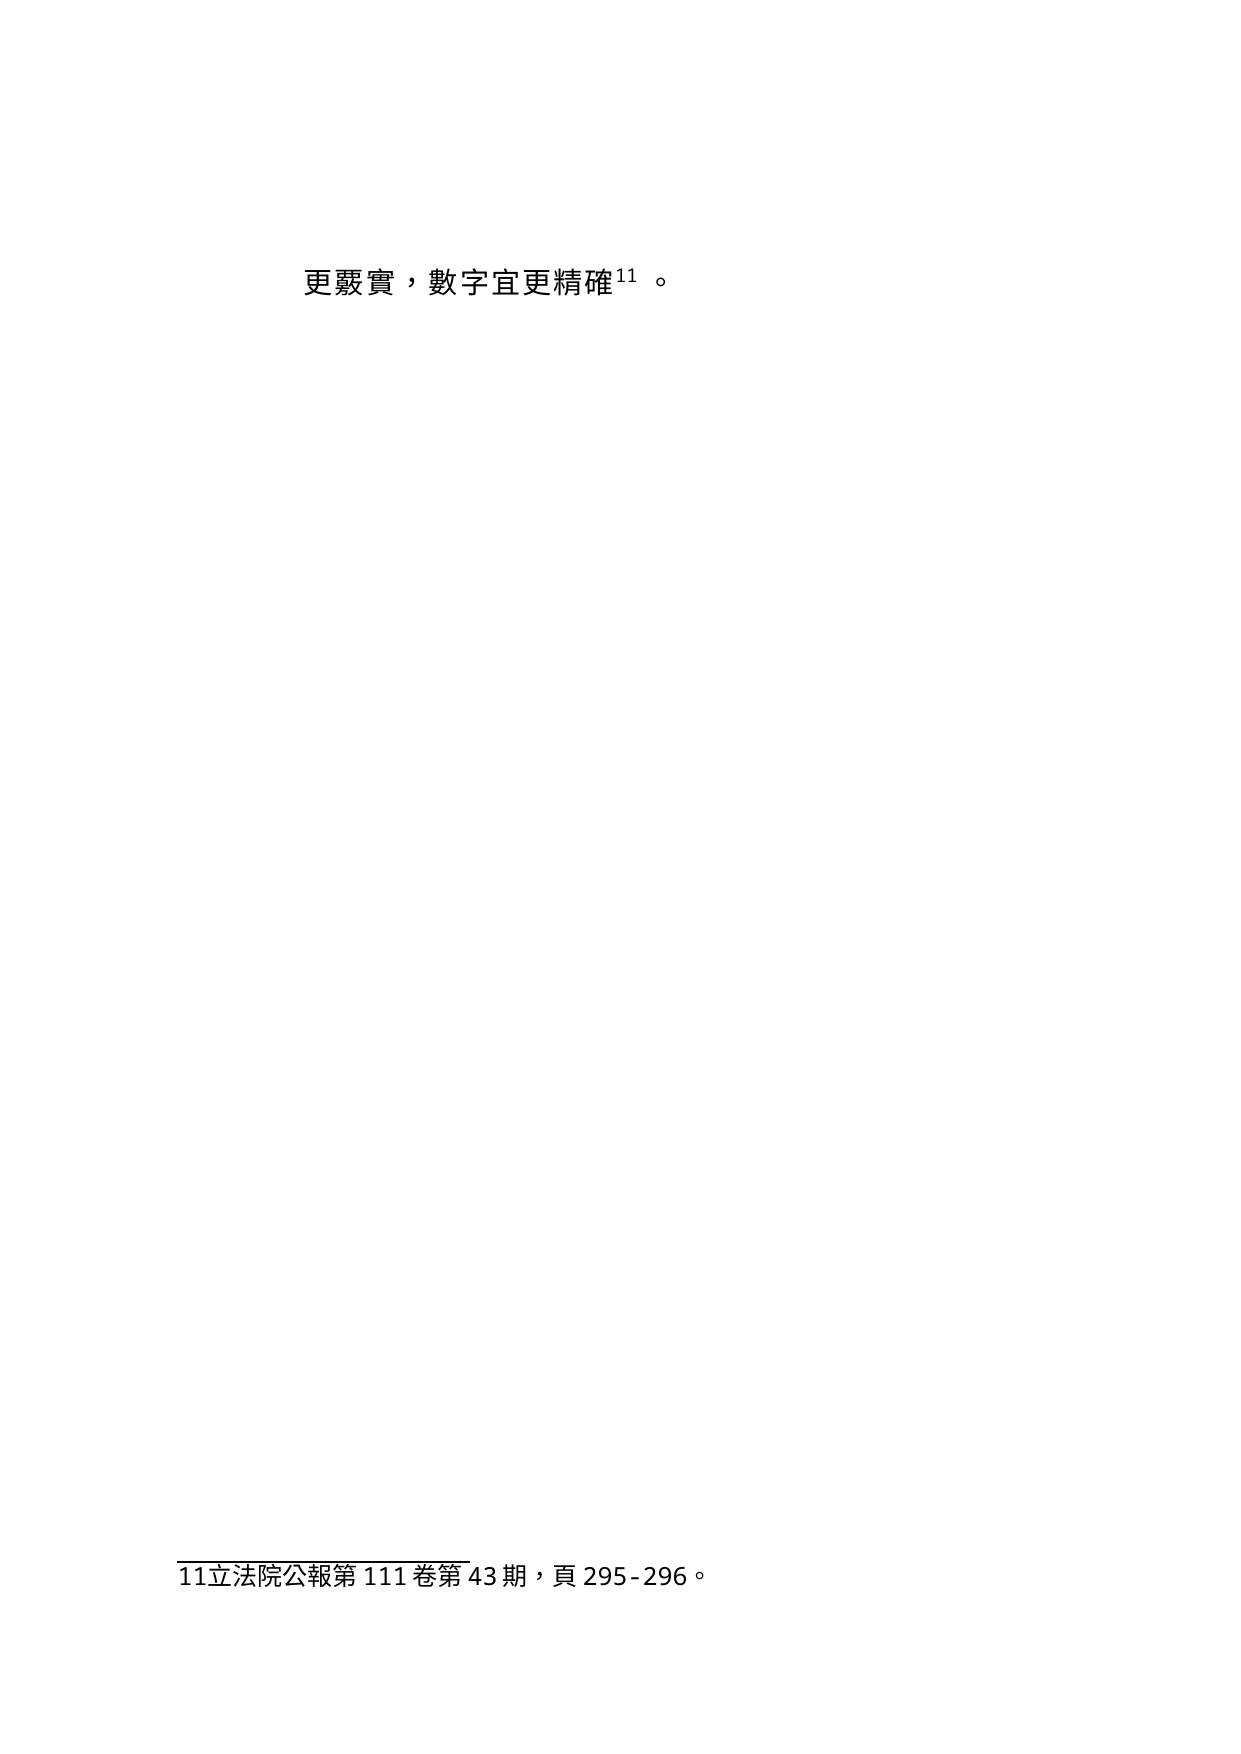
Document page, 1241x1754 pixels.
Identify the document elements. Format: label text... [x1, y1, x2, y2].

text 立法院公報第111卷第43期，頁295-296。 [177, 1562, 1063, 1592]
text 2.各年度舉借數及債務舉借保留數之變動，均影響債務未償餘額之計算，如：中央政府基隆河整體治理計畫(前期計畫)特別預算(91至94年度)，執行期間自91年7月至94年度止，預算數為316億1,573萬元，據審計部審核報告，債務舉借決算審定數為302億7,630萬元(含保留數32億7,629萬元，供以後年度執行)，後於95至99年度合計執行20億元，並經審計部逐年減免債務舉借保留數共10億8,855萬6千元，截至99年度止，債務舉借保留數剩餘1億8,773萬4千元，100至103年度均維持該保留數，最終於104年度審計部減免剩餘之債務舉借保留數，前後歷經10年始確定；該特別預算審計部於95至99年度間，逐年減免債務舉借保留數，致94年度債務未償餘額每年隨之變動，連帶影響95年度爾後每年度之債務餘額，恐致外界產生混淆且未能瞭解其中差異原由。另以113年度為例，該年度中央政府一年以上公共債務未償餘額預算案數為6兆8,286億元，惟院編決算數為6兆1,491億元，差距6,795億元，差距幅度為9.95%，本院委員質詢時亦曾建議歲入之估列雖會比較保守，但也不能夠太過保守，且債務呈現應更覈實，數字宜更精確。 [266, 177, 1063, 302]
